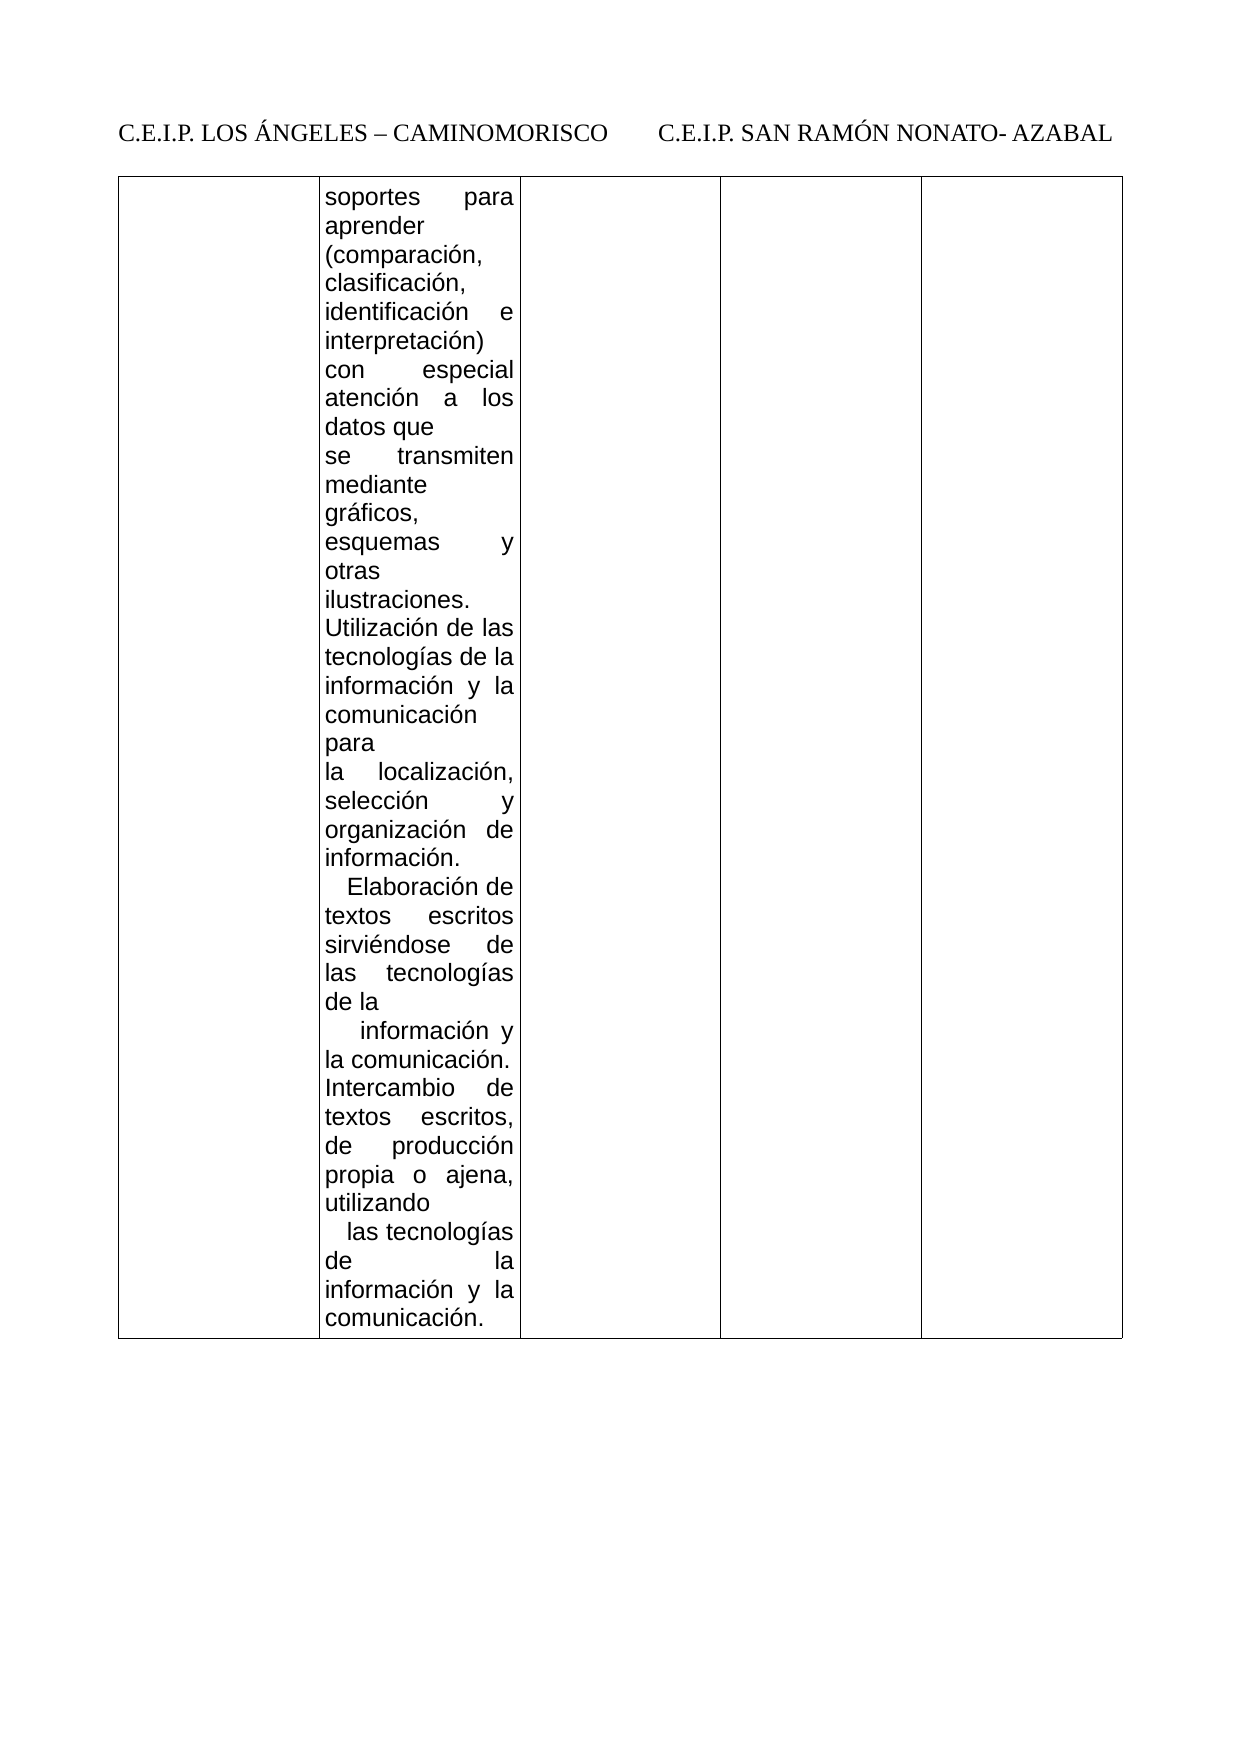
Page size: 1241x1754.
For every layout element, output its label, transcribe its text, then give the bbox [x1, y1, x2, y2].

table_cell soportes para aprender (comparación, clasificación, identificación e interpretación) con especial atención a los datos que se transmiten mediante gráficos, esquemas y otras ilustraciones. Utilización de las tecnologías de la información y la comunicación para la localización, selección y organización de información. Elaboración de textos escritos sirviéndose de las tecnologías de la información y la comunicación. Intercambio de textos escritos, de producción propia o ajena, utilizando las tecnologías de la información y la comunicación. [320, 177, 520, 1338]
table_cell [922, 177, 1122, 1338]
table_cell [721, 177, 921, 1338]
table_cell [521, 177, 720, 1338]
table_cell [119, 177, 319, 1338]
